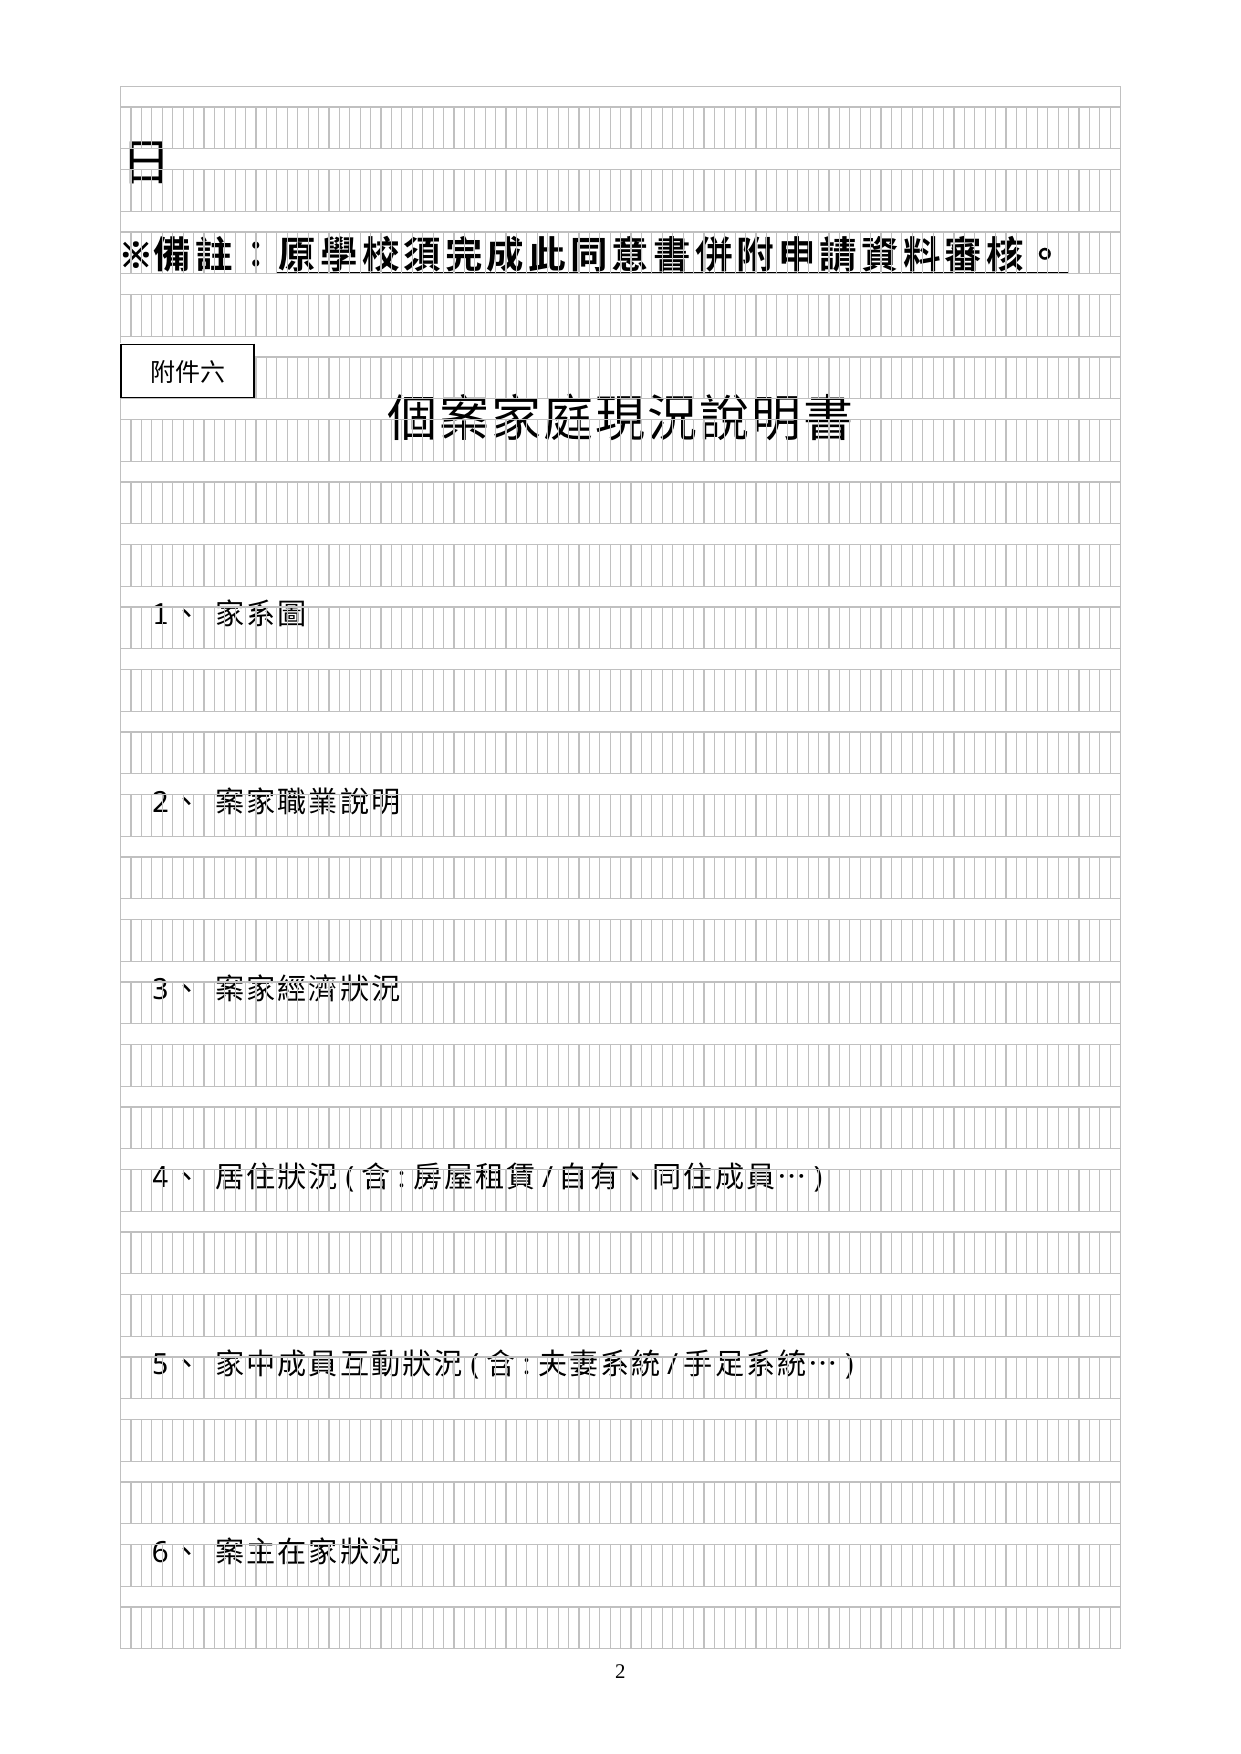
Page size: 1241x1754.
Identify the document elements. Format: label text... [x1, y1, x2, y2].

list 家系圖 [559, 608, 568, 648]
list 案家職業說明 [392, 858, 401, 898]
text 個案家庭現況說明書 [580, 358, 589, 398]
list 案家職業說明 [173, 733, 183, 773]
text 個案家庭現況說明書 [830, 439, 839, 461]
text 中華民國 年 月 日 [850, 170, 860, 211]
list 家系圖 [277, 545, 287, 586]
list 案家職業說明 [340, 858, 349, 898]
list 案家職業說明 [798, 795, 808, 836]
text 個案家庭現況說明書 [955, 420, 964, 461]
list 案家職業說明 [955, 795, 964, 836]
list 案主在家狀況 [330, 1483, 339, 1523]
list 家系圖 [1080, 545, 1089, 586]
list 案家職業說明 [246, 858, 255, 898]
text 個案家庭現況說明書 [507, 428, 516, 461]
list 案主在家狀況 [330, 1545, 339, 1586]
list 案家職業說明 [215, 858, 224, 898]
list 案家職業說明 [1038, 858, 1047, 898]
text 個案家庭現況說明書 [548, 358, 558, 398]
list 案家職業說明 [152, 795, 162, 836]
list 案家職業說明 [871, 858, 880, 898]
list 家系圖 [705, 545, 714, 586]
text 個案家庭現況說明書 [267, 358, 276, 398]
list 家系圖 [225, 670, 235, 711]
text 個案家庭現況說明書 [122, 345, 253, 397]
list 家系圖 [809, 670, 818, 711]
text 個案家庭現況說明書 [1059, 358, 1068, 398]
list 案主在家狀況 [225, 1557, 235, 1586]
list 家系圖 [475, 608, 485, 648]
list 家系圖 [788, 545, 797, 586]
list 案家職業說明 [205, 858, 214, 898]
list 案主在家狀況 [757, 1483, 766, 1523]
list 案家職業說明 [382, 858, 391, 898]
text 個案家庭現況說明書 [580, 439, 589, 461]
text 個案家庭現況說明書 [777, 358, 787, 396]
text 個案家庭現況說明書 [538, 420, 547, 461]
list 案主在家狀況 [465, 1483, 474, 1523]
text 個案家庭現況說明書 [298, 420, 308, 461]
text 中華民國 年 月 日 [184, 108, 193, 148]
list 案家經濟狀況 [267, 1045, 276, 1086]
list 案家經濟狀況 [257, 920, 266, 961]
list 案主在家狀況 [465, 1545, 474, 1586]
list 家系圖 [1111, 608, 1120, 648]
list 案家經濟狀況 [236, 983, 245, 1023]
list 案家職業說明 [1069, 733, 1078, 773]
list 案家職業說明 [1017, 858, 1026, 898]
list 家系圖 [892, 545, 901, 586]
list 案家經濟狀況 [944, 983, 953, 1023]
list 案家職業說明 [277, 795, 287, 836]
list 家系圖 [673, 545, 683, 586]
text 中華民國 年 月 日 [288, 170, 297, 211]
list 案主在家狀況 [1007, 1545, 1016, 1586]
text 中華民國 年 月 日 [371, 170, 380, 211]
list 案家職業說明 [1038, 795, 1047, 836]
list 案家職業說明 [371, 795, 380, 836]
list 案家經濟狀況 [1038, 920, 1047, 961]
list 案家經濟狀況 [767, 920, 776, 961]
text 個案家庭現況說明書 [1007, 420, 1016, 461]
list 家系圖 [382, 670, 391, 711]
list 案主在家狀況 [444, 1545, 453, 1586]
list 案家職業說明 [736, 733, 745, 773]
list 案家職業說明 [486, 733, 495, 773]
text 個案家庭現況說明書 [423, 437, 433, 461]
list 案家經濟狀況 [194, 983, 203, 1023]
text 個案家庭現況說明書 [402, 358, 412, 398]
list 案主在家狀況 [517, 1545, 526, 1586]
list 家系圖 [1048, 608, 1058, 648]
list 案家經濟狀況 [809, 920, 818, 961]
text 個案家庭現況說明書 [705, 437, 714, 461]
text 個案家庭現況說明書 [413, 358, 422, 397]
text 中華民國 年 月 日 [277, 170, 287, 211]
list 案家經濟狀況 [590, 983, 599, 1023]
text 中華民國 年 月 日 [767, 170, 776, 211]
text 個案家庭現況說明書 [715, 358, 724, 398]
list 家系圖 [173, 608, 183, 648]
text 個案家庭現況說明書 [433, 399, 549, 419]
list 案家經濟狀況 [694, 920, 703, 961]
list 案主在家狀況 [150, 1587, 1120, 1591]
list 案家職業說明 [861, 733, 870, 773]
text 個案家庭現況說明書 [809, 358, 818, 398]
list 案家經濟狀況 [392, 983, 401, 1023]
list 案家職業說明 [944, 858, 953, 898]
text 中華民國 年 月 日 [121, 170, 130, 211]
list 案家職業說明 [267, 858, 276, 898]
text 中華民國 年 月 日 [652, 108, 662, 148]
list 案家職業說明 [548, 795, 558, 836]
list 家系圖 [330, 545, 339, 586]
list 家系圖 [892, 608, 901, 648]
list 案主在家狀況 [1038, 1483, 1047, 1523]
list 案主在家狀況 [559, 1545, 568, 1586]
text 個案家庭現況說明書 [236, 420, 245, 461]
list 案家職業說明 [507, 858, 516, 898]
list 案家職業說明 [1100, 795, 1110, 836]
list 案家職業說明 [715, 733, 724, 773]
list 家系圖 [559, 670, 568, 711]
list 家系圖 [975, 545, 985, 586]
list 案家經濟狀況 [632, 920, 641, 961]
list 案家職業說明 [527, 858, 537, 898]
list 案主在家狀況 [788, 1545, 797, 1586]
list 家系圖 [350, 545, 360, 586]
list 家系圖 [184, 670, 193, 711]
list 案家職業說明 [330, 795, 339, 836]
list 案家經濟狀況 [934, 1045, 943, 1086]
list 案主在家狀況 [225, 1483, 235, 1523]
text 中華民國 年 月 日 [1027, 170, 1037, 211]
list 案主在家狀況 [934, 1483, 943, 1523]
list 家系圖 [173, 545, 183, 586]
text 中華民國 年 月 日 [840, 108, 849, 148]
text 個案家庭現況說明書 [600, 358, 610, 397]
list 案主在家狀況 [715, 1483, 724, 1523]
text 中華民國 年 月 日 [132, 180, 141, 211]
list 案家經濟狀況 [673, 920, 683, 961]
text 中華民國 年 月 日 [1017, 108, 1026, 148]
list 案主在家狀況 [600, 1545, 610, 1586]
text 個案家庭現況說明書 [1100, 420, 1110, 461]
list 案家經濟狀況 [600, 920, 610, 961]
list 案主在家狀況 [621, 1483, 630, 1523]
list 居住狀況(含:房屋租賃/自有、同住成員…) [150, 1212, 1120, 1231]
text 中華民國 年 月 日 [1007, 170, 1016, 211]
text 中華民國 年 月 日 [965, 108, 974, 148]
list 家系圖 [600, 545, 610, 586]
text 中華民國 年 月 日 [298, 170, 308, 211]
list 案家經濟狀況 [1080, 920, 1089, 961]
list 案家職業說明 [830, 733, 839, 773]
list 家系圖 [684, 608, 693, 648]
list 家系圖 [194, 608, 203, 648]
text 中華民國 年 月 日 [382, 170, 391, 211]
list 案家職業說明 [600, 858, 610, 898]
text 個案家庭現況說明書 [632, 358, 641, 396]
list 案家經濟狀況 [621, 1045, 630, 1086]
list 家系圖 [1059, 670, 1068, 711]
list 家系圖 [413, 608, 422, 648]
list 案主在家狀況 [1007, 1483, 1016, 1523]
list 案家職業說明 [538, 733, 547, 773]
list 案家經濟狀況 [298, 983, 308, 1023]
list 案家職業說明 [444, 733, 453, 773]
list 案家職業說明 [715, 795, 724, 836]
text 個案家庭現況說明書 [902, 358, 912, 398]
list 案家經濟狀況 [746, 1045, 755, 1086]
list 案家經濟狀況 [150, 962, 1120, 981]
text 中華民國 年 月 日 [892, 170, 901, 211]
list 案家職業說明 [965, 858, 974, 898]
text 個案家庭現況說明書 [798, 358, 808, 398]
list 居住狀況(含:房屋租賃/自有、同住成員…) [150, 1274, 1120, 1279]
list 案主在家狀況 [194, 1483, 203, 1523]
list 案主在家狀況 [611, 1483, 620, 1523]
list 家系圖 [225, 545, 235, 586]
list 家系圖 [580, 545, 589, 586]
list 案家經濟狀況 [184, 1045, 193, 1086]
list 家系圖 [507, 670, 516, 711]
list 案主在家狀況 [496, 1483, 505, 1523]
list 家系圖 [309, 545, 318, 586]
list 案家經濟狀況 [746, 920, 755, 961]
list 案家職業說明 [150, 899, 1120, 904]
list 案家經濟狀況 [267, 920, 276, 961]
text 中華民國 年 月 日 [361, 108, 370, 148]
text 個案家庭現況說明書 [402, 420, 412, 461]
list 案主在家狀況 [246, 1483, 255, 1523]
text 中華民國 年 月 日 [600, 170, 610, 211]
text 中華民國 年 月 日 [548, 108, 558, 148]
text 個案家庭現況說明書 [797, 399, 826, 419]
text 個案家庭現況說明書 [444, 435, 453, 461]
list 家系圖 [923, 545, 933, 586]
list 案家經濟狀況 [465, 983, 474, 1023]
list 家系圖 [850, 608, 860, 648]
text 個案家庭現況說明書 [663, 358, 672, 398]
list 案主在家狀況 [705, 1545, 714, 1586]
text 個案家庭現況說明書 [850, 358, 860, 398]
list 案家經濟狀況 [663, 983, 672, 1023]
text 中華民國 年 月 日 [517, 108, 526, 148]
list 案家職業說明 [496, 795, 505, 836]
list 案主在家狀況 [1111, 1545, 1120, 1586]
list 案家職業說明 [840, 795, 849, 836]
text 個案家庭現況說明書 [944, 420, 953, 461]
list 家系圖 [934, 545, 943, 586]
list 案主在家狀況 [361, 1545, 370, 1586]
list 家系圖 [1080, 608, 1089, 648]
list 案家經濟狀況 [965, 983, 974, 1023]
text 個案家庭現況說明書 [517, 358, 526, 398]
list 案家職業說明 [205, 795, 214, 836]
text 個案家庭現況說明書 [611, 436, 620, 461]
text 中華民國 年 月 日 [621, 170, 630, 211]
list 案家經濟狀況 [507, 983, 516, 1023]
list 案主在家狀況 [809, 1545, 818, 1586]
text 個案家庭現況說明書 [642, 420, 651, 461]
list 家系圖 [705, 608, 714, 648]
text 個案家庭現況說明書 [465, 358, 474, 398]
list 案家經濟狀況 [975, 983, 985, 1023]
list 家系圖 [569, 608, 578, 648]
list 案主在家狀況 [246, 1545, 255, 1586]
list 案家經濟狀況 [694, 983, 703, 1023]
list 案家經濟狀況 [455, 1045, 464, 1086]
list 案主在家狀況 [392, 1545, 401, 1586]
text 個案家庭現況說明書 [392, 420, 401, 461]
list 案家經濟狀況 [986, 983, 995, 1023]
text 個案家庭現況說明書 [319, 358, 328, 398]
list 案主在家狀況 [611, 1545, 620, 1586]
list 案家職業說明 [257, 804, 266, 836]
list 家系圖 [340, 608, 349, 648]
list 家系圖 [642, 670, 651, 711]
list 案家職業說明 [569, 733, 578, 773]
list 家系圖 [548, 608, 558, 648]
list 案家職業說明 [465, 858, 474, 898]
list 案家經濟狀況 [444, 1045, 453, 1086]
text 個案家庭現況說明書 [673, 420, 683, 461]
list 案家經濟狀況 [705, 920, 714, 961]
text 中華民國 年 月 日 [132, 108, 141, 141]
list 案主在家狀況 [684, 1545, 693, 1586]
text 中華民國 年 月 日 [777, 170, 787, 211]
list 家系圖 [944, 670, 953, 711]
list 案主在家狀況 [413, 1483, 422, 1523]
list 家系圖 [402, 608, 412, 648]
list 案家經濟狀況 [955, 920, 964, 961]
text 個案家庭現況說明書 [330, 420, 339, 461]
list 案家經濟狀況 [1027, 983, 1037, 1023]
list 家系圖 [830, 608, 839, 648]
list 案主在家狀況 [194, 1545, 203, 1586]
list 案家經濟狀況 [382, 1045, 391, 1086]
text 中華民國 年 月 日 [184, 170, 193, 211]
list 案家職業說明 [705, 858, 714, 898]
list 案主在家狀況 [152, 1483, 162, 1523]
text 中華民國 年 月 日 [746, 170, 755, 211]
text 中華民國 年 月 日 [923, 170, 933, 211]
list 家系圖 [840, 608, 849, 648]
list 案家職業說明 [809, 733, 818, 773]
text 中華民國 年 月 日 [236, 170, 245, 211]
list 家系圖 [152, 608, 162, 648]
list 案家經濟狀況 [892, 920, 901, 961]
list 案家職業說明 [996, 733, 1005, 773]
list 案主在家狀況 [184, 1483, 193, 1523]
list 案家經濟狀況 [559, 920, 568, 961]
text 中華民國 年 月 日 [288, 108, 297, 148]
list 家系圖 [652, 545, 662, 586]
list 案家經濟狀況 [902, 1045, 912, 1086]
list 家系圖 [1090, 545, 1099, 586]
text 中華民國 年 月 日 [1069, 108, 1078, 148]
list 案家經濟狀況 [736, 983, 745, 1023]
list 案家經濟狀況 [152, 1045, 162, 1086]
list 案主在家狀況 [507, 1483, 516, 1523]
list 案家職業說明 [152, 858, 162, 898]
list 案家經濟狀況 [1017, 920, 1026, 961]
text 個案家庭現況說明書 [611, 358, 620, 398]
text 中華民國 年 月 日 [486, 170, 495, 211]
list 案家經濟狀況 [150, 1024, 1120, 1044]
list 家系圖 [225, 616, 235, 648]
list 案主在家狀況 [830, 1545, 839, 1586]
text 中華民國 年 月 日 [205, 108, 214, 148]
list 案家職業說明 [861, 795, 870, 836]
list 案主在家狀況 [361, 1483, 370, 1523]
list 案家職業說明 [538, 858, 547, 898]
text 中華民國 年 月 日 [340, 108, 349, 148]
list 案家經濟狀況 [965, 1045, 974, 1086]
text 個案家庭現況說明書 [934, 420, 943, 461]
list 案家職業說明 [850, 795, 860, 836]
list 案家職業說明 [819, 795, 828, 836]
text 個案家庭現況說明書 [913, 358, 922, 398]
list 案家職業說明 [434, 795, 443, 836]
list 家系圖 [1048, 545, 1058, 586]
list 案家經濟狀況 [944, 920, 953, 961]
text 中華民國 年 月 日 [465, 108, 474, 148]
list 案家經濟狀況 [496, 983, 505, 1023]
list 家系圖 [621, 608, 630, 648]
text 個案家庭現況說明書 [850, 420, 860, 461]
list 家系圖 [1027, 545, 1037, 586]
list 案家職業說明 [319, 807, 328, 836]
list 案家經濟狀況 [205, 1045, 214, 1086]
list 案家經濟狀況 [184, 983, 193, 1023]
list 案家經濟狀況 [746, 983, 755, 1023]
list 案家經濟狀況 [496, 1045, 505, 1086]
list 案家職業說明 [371, 858, 380, 898]
list 案家職業說明 [861, 858, 870, 898]
list 案主在家狀況 [569, 1545, 578, 1586]
list 案家職業說明 [1100, 733, 1110, 773]
list 案主在家狀況 [298, 1483, 308, 1523]
list 案家經濟狀況 [340, 1045, 349, 1086]
list 案家經濟狀況 [882, 1045, 891, 1086]
list 家系圖 [150, 529, 1120, 544]
list 案家經濟狀況 [1048, 920, 1058, 961]
text 個案家庭現況說明書 [725, 422, 735, 461]
list 案主在家狀況 [965, 1545, 974, 1586]
list 案主在家狀況 [923, 1483, 933, 1523]
list 案家職業說明 [257, 858, 266, 898]
text 個案家庭現況說明書 [861, 420, 870, 461]
list 家系圖 [548, 545, 558, 586]
list 案家經濟狀況 [298, 920, 308, 961]
list 案家職業說明 [298, 795, 308, 836]
list 家系圖 [298, 545, 308, 586]
text 中華民國 年 月 日 [246, 108, 255, 148]
text 中華民國 年 月 日 [267, 170, 276, 211]
list 家系圖 [330, 670, 339, 711]
list 案家經濟狀況 [632, 983, 641, 1023]
list 案家經濟狀況 [861, 920, 870, 961]
text 中華民國 年 月 日 [642, 170, 651, 211]
list 案家職業說明 [434, 858, 443, 898]
list 案主在家狀況 [277, 1483, 287, 1523]
list 案主在家狀況 [725, 1545, 735, 1586]
list 家系圖 [819, 670, 828, 711]
list 案家經濟狀況 [819, 1045, 828, 1086]
text 中華民國 年 月 日 [173, 108, 183, 148]
list 案家職業說明 [361, 795, 370, 836]
list 案主在家狀況 [892, 1483, 901, 1523]
text 中華民國 年 月 日 [350, 108, 360, 148]
list 家系圖 [215, 545, 224, 586]
text 中華民國 年 月 日 [507, 170, 516, 211]
list 案家職業說明 [809, 858, 818, 898]
text 中華民國 年 月 日 [975, 170, 985, 211]
text 中華民國 年 月 日 [330, 108, 339, 148]
list 案家職業說明 [569, 858, 578, 898]
text 個案家庭現況說明書 [257, 420, 266, 461]
list 案家職業說明 [840, 858, 849, 898]
list 案家職業說明 [580, 733, 589, 773]
list 案家職業說明 [150, 837, 1120, 856]
list 案家經濟狀況 [257, 1045, 266, 1086]
text 個案家庭現況說明書 [632, 439, 641, 461]
list 家系圖 [1038, 608, 1047, 648]
list 案家經濟狀況 [913, 983, 922, 1023]
text 中華民國 年 月 日 [1048, 108, 1058, 148]
list 案主在家狀況 [580, 1545, 589, 1586]
text 中華民國 年 月 日 [486, 108, 495, 148]
text 個案家庭現況說明書 [569, 438, 578, 461]
list 家系圖 [955, 545, 964, 586]
text 中華民國 年 月 日 [340, 170, 349, 211]
list 案家經濟狀況 [757, 1045, 766, 1086]
list 案家職業說明 [215, 733, 224, 773]
list 案主在家狀況 [882, 1483, 891, 1523]
list 案主在家狀況 [1059, 1545, 1068, 1586]
list 家系圖 [652, 608, 662, 648]
list 案家職業說明 [330, 858, 339, 898]
list 案家經濟狀況 [455, 983, 464, 1023]
list 案家經濟狀況 [673, 983, 683, 1023]
text 個案家庭現況說明書 [923, 420, 933, 461]
text 個案家庭現況說明書 [685, 399, 755, 419]
text 個案家庭現況說明書 [996, 420, 1005, 461]
text 個案家庭現況說明書 [257, 358, 266, 398]
text 中華民國 年 月 日 [1027, 108, 1037, 148]
list 家系圖 [663, 670, 672, 711]
list 家系圖 [382, 545, 391, 586]
text 個案家庭現況說明書 [830, 358, 839, 397]
list 案家職業說明 [194, 795, 203, 836]
list 案家職業說明 [902, 733, 912, 773]
list 案家經濟狀況 [215, 983, 224, 1023]
text 中華民國 年 月 日 [152, 180, 162, 211]
text 個案家庭現況說明書 [309, 358, 318, 398]
text 中華民國 年 月 日 [652, 170, 662, 211]
list 案家經濟狀況 [236, 920, 245, 961]
list 案家職業說明 [902, 858, 912, 898]
list 家系圖 [1007, 608, 1016, 648]
list 家系圖 [236, 608, 245, 648]
text 個案家庭現況說明書 [902, 420, 912, 461]
text 個案家庭現況說明書 [892, 420, 901, 461]
list 家系圖 [975, 670, 985, 711]
list 家中成員互動狀況(含:夫妻系統/手足系統…) [150, 1279, 1120, 1294]
list 家系圖 [548, 670, 558, 711]
list 案主在家狀況 [1017, 1483, 1026, 1523]
text 中華民國 年 月 日 [361, 170, 370, 211]
list 案家經濟狀況 [590, 920, 599, 961]
text 個案家庭現況說明書 [1027, 420, 1037, 461]
list 家系圖 [819, 545, 828, 586]
list 家系圖 [205, 670, 214, 711]
list 家系圖 [371, 670, 380, 711]
list 案主在家狀況 [382, 1483, 391, 1523]
list 案家職業說明 [309, 795, 318, 836]
list 案家職業說明 [1017, 733, 1026, 773]
list 案主在家狀況 [319, 1483, 328, 1523]
list 案家經濟狀況 [527, 920, 537, 961]
text 個案家庭現況說明書 [361, 420, 370, 461]
list 家系圖 [871, 670, 880, 711]
list 案家經濟狀況 [1090, 1045, 1099, 1086]
text 個案家庭現況說明書 [142, 420, 151, 461]
text 中華民國 年 月 日 [392, 170, 401, 211]
list 案家經濟狀況 [1111, 1045, 1120, 1086]
list 案主在家狀況 [163, 1545, 172, 1586]
text 個案家庭現況說明書 [548, 420, 558, 461]
list 案家經濟狀況 [475, 1045, 485, 1086]
list 案家職業說明 [684, 795, 693, 836]
list 案家經濟狀況 [298, 1045, 308, 1086]
text 中華民國 年 月 日 [277, 108, 287, 148]
list 案家經濟狀況 [913, 920, 922, 961]
list 案家經濟狀況 [1069, 983, 1078, 1023]
list 案家經濟狀況 [882, 920, 891, 961]
list 家系圖 [340, 545, 349, 586]
list 案家經濟狀況 [611, 983, 620, 1023]
list 案家職業說明 [923, 733, 933, 773]
list 案家職業說明 [892, 795, 901, 836]
list 案家經濟狀況 [1100, 920, 1110, 961]
list 案家經濟狀況 [1069, 920, 1078, 961]
list 案家職業說明 [725, 858, 735, 898]
list 案家職業說明 [611, 858, 620, 898]
list 案家經濟狀況 [382, 920, 391, 961]
list 家系圖 [465, 545, 474, 586]
list 居住狀況(含:房屋租賃/自有、同住成員…) [150, 1091, 1120, 1106]
list 案家職業說明 [611, 795, 620, 836]
list 案家職業說明 [746, 795, 755, 836]
list 案家職業說明 [580, 858, 589, 898]
list 案家經濟狀況 [611, 920, 620, 961]
list 案主在家狀況 [538, 1483, 547, 1523]
list 案家經濟狀況 [194, 1045, 203, 1086]
list 案家職業說明 [350, 733, 360, 773]
list 案家職業說明 [1069, 858, 1078, 898]
list 家系圖 [527, 545, 537, 586]
text 個案家庭現況說明書 [746, 420, 755, 461]
list 家系圖 [777, 608, 787, 648]
list 案家經濟狀況 [1111, 983, 1120, 1023]
list 案主在家狀況 [850, 1545, 860, 1586]
list 案家職業說明 [798, 733, 808, 773]
text 中華民國 年 月 日 [194, 108, 203, 148]
text 中華民國 年 月 日 [955, 108, 964, 148]
text 個案家庭現況說明書 [975, 420, 985, 461]
text 中華民國 年 月 日 [330, 170, 339, 211]
list 案家經濟狀況 [642, 920, 651, 961]
list 家系圖 [1111, 670, 1120, 711]
list 家系圖 [923, 608, 933, 648]
list 案主在家狀況 [475, 1483, 485, 1523]
list 案家職業說明 [150, 716, 1120, 731]
list 案家經濟狀況 [173, 1045, 183, 1086]
list 案家經濟狀況 [715, 1045, 724, 1086]
text 個案家庭現況說明書 [423, 358, 433, 397]
list 案主在家狀況 [1069, 1483, 1078, 1523]
list 家系圖 [934, 608, 943, 648]
list 案家職業說明 [402, 733, 412, 773]
list 家系圖 [1080, 670, 1089, 711]
list 案主在家狀況 [402, 1545, 412, 1586]
text 中華民國 年 月 日 [632, 170, 641, 211]
list 家系圖 [840, 670, 849, 711]
text 中華民國 年 月 日 [121, 87, 1120, 106]
list 家系圖 [527, 670, 537, 711]
text 個案家庭現況說明書 [413, 437, 422, 461]
list 家系圖 [246, 545, 255, 586]
list 案家職業說明 [423, 795, 433, 836]
list 案家職業說明 [746, 858, 755, 898]
text 中華民國 年 月 日 [225, 170, 235, 211]
list 案家職業說明 [163, 733, 172, 773]
list 案家職業說明 [257, 733, 266, 773]
list 案家經濟狀況 [590, 1045, 599, 1086]
list 案家職業說明 [361, 733, 370, 773]
text 個案家庭現況說明書 [1017, 358, 1026, 398]
list 案家職業說明 [319, 858, 328, 898]
list 案家職業說明 [590, 795, 599, 836]
text 中華民國 年 月 日 [871, 108, 880, 148]
text 中華民國 年 月 日 [715, 108, 724, 148]
list 案家職業說明 [767, 795, 776, 836]
list 案家經濟狀況 [527, 983, 537, 1023]
list 案主在家狀況 [923, 1545, 933, 1586]
text 中華民國 年 月 日 [871, 170, 880, 211]
list 案家職業說明 [330, 733, 339, 773]
list 案家職業說明 [1027, 795, 1037, 836]
list 案家職業說明 [725, 795, 735, 836]
list 案主在家狀況 [455, 1545, 464, 1586]
list 家系圖 [330, 608, 339, 648]
list 案主在家狀況 [777, 1545, 787, 1586]
list 家系圖 [913, 545, 922, 586]
list 案家職業說明 [777, 858, 787, 898]
text 中華民國 年 月 日 [882, 170, 891, 211]
text 中華民國 年 月 日 [1080, 170, 1089, 211]
list 家系圖 [1059, 608, 1068, 648]
text 中華民國 年 月 日 [788, 108, 797, 148]
list 家系圖 [444, 670, 453, 711]
text 中華民國 年 月 日 [902, 108, 912, 148]
list 案家經濟狀況 [1027, 1045, 1037, 1086]
list 家系圖 [1038, 545, 1047, 586]
list 案主在家狀況 [767, 1483, 776, 1523]
list 家系圖 [902, 545, 912, 586]
text 個案家庭現況說明書 [965, 358, 974, 398]
list 案家職業說明 [340, 795, 349, 836]
list 家系圖 [684, 545, 693, 586]
list 家系圖 [319, 670, 328, 711]
text 中華民國 年 月 日 [663, 170, 672, 211]
list 案家經濟狀況 [1080, 1045, 1089, 1086]
list 案主在家狀況 [955, 1483, 964, 1523]
list 家系圖 [1059, 545, 1068, 586]
list 案主在家狀況 [309, 1483, 318, 1523]
list 家系圖 [517, 670, 526, 711]
text 個案家庭現況說明書 [121, 420, 130, 461]
list 案家職業說明 [944, 733, 953, 773]
list 案家經濟狀況 [150, 1087, 1120, 1091]
text 中華民國 年 月 日 [142, 108, 151, 141]
list 案家職業說明 [621, 795, 630, 836]
list 案家職業說明 [590, 858, 599, 898]
list 案家經濟狀況 [517, 983, 526, 1023]
list 居住狀況(含:房屋租賃/自有、同住成員…) [150, 1149, 1120, 1169]
text 中華民國 年 月 日 [496, 108, 505, 148]
text 個案家庭現況說明書 [642, 358, 651, 398]
text 個案家庭現況說明書 [538, 358, 547, 398]
text 中華民國 年 月 日 [934, 108, 943, 148]
list 案主在家狀況 [1027, 1483, 1037, 1523]
list 案家經濟狀況 [850, 1045, 860, 1086]
text 個案家庭現況說明書 [559, 434, 568, 461]
list 案主在家狀況 [517, 1483, 526, 1523]
list 案家職業說明 [194, 733, 203, 773]
text 中華民國 年 月 日 [142, 180, 151, 211]
list 家系圖 [215, 608, 224, 648]
list 案家經濟狀況 [413, 983, 422, 1023]
list 家系圖 [830, 670, 839, 711]
list 案家職業說明 [1017, 795, 1026, 836]
list 案家經濟狀況 [788, 920, 797, 961]
text 中華民國 年 月 日 [298, 108, 308, 148]
text 中華民國 年 月 日 [580, 170, 589, 211]
text 個案家庭現況說明書 [684, 439, 693, 461]
list 案家經濟狀況 [215, 1045, 224, 1086]
list 案家職業說明 [340, 733, 349, 773]
text 中華民國 年 月 日 [121, 108, 130, 148]
list 案家經濟狀況 [319, 1045, 328, 1086]
text 個案家庭現況說明書 [507, 358, 516, 398]
list 案家經濟狀況 [642, 983, 651, 1023]
list 家系圖 [150, 649, 1120, 669]
text 中華民國 年 月 日 [1090, 108, 1099, 148]
text 個案家庭現況說明書 [986, 420, 995, 461]
text 個案家庭現況說明書 [132, 420, 141, 461]
list 案家經濟狀況 [777, 983, 787, 1023]
list 案家職業說明 [840, 733, 849, 773]
list 案主在家狀況 [527, 1545, 537, 1586]
list 家系圖 [173, 670, 183, 711]
list 案主在家狀況 [684, 1483, 693, 1523]
list 案家職業說明 [465, 733, 474, 773]
text 個案家庭現況說明書 [496, 434, 505, 461]
list 案家職業說明 [225, 733, 235, 773]
list 案主在家狀況 [423, 1545, 433, 1586]
list 案主在家狀況 [798, 1545, 808, 1586]
list 案家職業說明 [1100, 858, 1110, 898]
text ※備註：原學校須完成此同意書併附申請資料審核。 [121, 212, 1120, 231]
text 個案家庭現況說明書 [1048, 358, 1058, 398]
text 個案家庭現況說明書 [641, 399, 671, 419]
list 家系圖 [871, 608, 880, 648]
text 中華民國 年 月 日 [559, 108, 568, 148]
list 案家經濟狀況 [986, 920, 995, 961]
list 案主在家狀況 [288, 1483, 297, 1523]
list 家系圖 [996, 608, 1005, 648]
list 家系圖 [246, 608, 255, 648]
list 家系圖 [1017, 545, 1026, 586]
text 個案家庭現況說明書 [277, 420, 287, 461]
list 案家經濟狀況 [538, 920, 547, 961]
list 家系圖 [402, 670, 412, 711]
list 案家職業說明 [277, 858, 287, 898]
list 家系圖 [496, 545, 505, 586]
list 案主在家狀況 [184, 1545, 193, 1586]
text 中華民國 年 月 日 [434, 170, 443, 211]
text 中華民國 年 月 日 [559, 170, 568, 211]
list 案家經濟狀況 [371, 1045, 380, 1086]
text 中華民國 年 月 日 [632, 108, 641, 148]
list 案家職業說明 [350, 858, 360, 898]
list 案家職業說明 [298, 858, 308, 898]
list 家系圖 [150, 587, 1120, 606]
list 案主在家狀況 [382, 1551, 391, 1586]
text 個案家庭現況說明書 [767, 358, 776, 398]
list 家系圖 [267, 670, 276, 711]
list 案家職業說明 [975, 795, 985, 836]
text 中華民國 年 月 日 [736, 108, 745, 148]
list 家系圖 [944, 608, 953, 648]
list 案家職業說明 [309, 733, 318, 773]
list 案家經濟狀況 [330, 1045, 339, 1086]
list 案主在家狀況 [725, 1483, 735, 1523]
list 案主在家狀況 [819, 1483, 828, 1523]
list 家系圖 [600, 608, 610, 648]
list 案家職業說明 [475, 795, 485, 836]
text 中華民國 年 月 日 [600, 108, 610, 148]
list 案家經濟狀況 [340, 920, 349, 961]
list 案家職業說明 [642, 733, 651, 773]
list 家系圖 [267, 545, 276, 586]
text 個案家庭現況說明書 [496, 358, 505, 398]
list 家系圖 [580, 608, 589, 648]
text 中華民國 年 月 日 [611, 108, 620, 148]
text 個案家庭現況說明書 [861, 358, 870, 398]
text 中華民國 年 月 日 [715, 170, 724, 211]
list 案家經濟狀況 [559, 983, 568, 1023]
list 家系圖 [746, 608, 755, 648]
list 案家職業說明 [1038, 733, 1047, 773]
list 家系圖 [163, 545, 172, 586]
list 案主在家狀況 [486, 1483, 495, 1523]
list 案家經濟狀況 [767, 1045, 776, 1086]
text 中華民國 年 月 日 [538, 108, 547, 148]
text 中華民國 年 月 日 [830, 108, 839, 148]
list 家系圖 [434, 670, 443, 711]
list 家系圖 [590, 670, 599, 711]
list 案家經濟狀況 [600, 1045, 610, 1086]
text 中華民國 年 月 日 [455, 108, 464, 148]
list 案家經濟狀況 [850, 920, 860, 961]
list 案家經濟狀況 [423, 983, 433, 1023]
list 案家職業說明 [392, 795, 401, 836]
text 個案家庭現況說明書 [684, 358, 693, 398]
list 案主在家狀況 [1059, 1483, 1068, 1523]
list 案家職業說明 [163, 795, 172, 836]
text 中華民國 年 月 日 [913, 108, 922, 148]
list 案家經濟狀況 [548, 920, 558, 961]
list 家系圖 [715, 608, 724, 648]
list 案主在家狀況 [840, 1483, 849, 1523]
list 案家職業說明 [496, 858, 505, 898]
list 家系圖 [955, 608, 964, 648]
list 案家職業說明 [455, 795, 464, 836]
list 案家經濟狀況 [257, 991, 266, 1023]
list 案主在家狀況 [871, 1545, 880, 1586]
list 案家經濟狀況 [882, 983, 891, 1023]
list 家系圖 [611, 608, 620, 648]
text 個案家庭現況說明書 [194, 420, 203, 461]
list 案主在家狀況 [986, 1545, 995, 1586]
list 案家經濟狀況 [1017, 1045, 1026, 1086]
text 個案家庭現況說明書 [600, 429, 610, 461]
list 案主在家狀況 [777, 1483, 787, 1523]
text 中華民國 年 月 日 [423, 108, 433, 148]
list 案家經濟狀況 [1027, 920, 1037, 961]
list 家系圖 [215, 670, 224, 711]
list 案家經濟狀況 [1007, 920, 1016, 961]
list 案家職業說明 [798, 858, 808, 898]
text 中華民國 年 月 日 [215, 108, 224, 148]
list 案家經濟狀況 [871, 920, 880, 961]
list 家系圖 [767, 670, 776, 711]
list 家系圖 [423, 545, 433, 586]
list 案家經濟狀況 [392, 1045, 401, 1086]
text 中華民國 年 月 日 [392, 108, 401, 148]
list 案家經濟狀況 [371, 983, 380, 1023]
list 案主在家狀況 [632, 1483, 641, 1523]
list 案家職業說明 [871, 733, 880, 773]
list 案主在家狀況 [621, 1545, 630, 1586]
list 家系圖 [642, 608, 651, 648]
list 案家經濟狀況 [277, 983, 287, 1023]
list 案家職業說明 [642, 858, 651, 898]
list 案家經濟狀況 [652, 1045, 662, 1086]
list 案主在家狀況 [590, 1545, 599, 1586]
list 家系圖 [902, 608, 912, 648]
list 家系圖 [205, 608, 214, 648]
list 家系圖 [1048, 670, 1058, 711]
list 案家經濟狀況 [705, 983, 714, 1023]
list 案家經濟狀況 [423, 1045, 433, 1086]
list 案家職業說明 [236, 858, 245, 898]
list 案主在家狀況 [257, 1563, 266, 1586]
list 案家職業說明 [913, 795, 922, 836]
text 個案家庭現況說明書 [955, 358, 964, 398]
list 案主在家狀況 [173, 1545, 183, 1586]
text 個案家庭現況說明書 [913, 420, 922, 461]
text 個案家庭現況說明書 [340, 358, 349, 398]
list 案家職業說明 [527, 733, 537, 773]
text 中華民國 年 月 日 [1069, 170, 1078, 211]
list 案家經濟狀況 [986, 1045, 995, 1086]
list 案主在家狀況 [527, 1483, 537, 1523]
list 家系圖 [736, 545, 745, 586]
list 案家經濟狀況 [871, 1045, 880, 1086]
text 中華民國 年 月 日 [434, 108, 443, 148]
text 中華民國 年 月 日 [267, 108, 276, 148]
text 中華民國 年 月 日 [475, 108, 485, 148]
list 案家職業說明 [288, 810, 297, 836]
list 家系圖 [486, 608, 495, 648]
text 個案家庭現況說明書 [975, 358, 985, 398]
list 案家職業說明 [965, 733, 974, 773]
list 案家經濟狀況 [184, 920, 193, 961]
list 案家職業說明 [934, 733, 943, 773]
list 家系圖 [423, 670, 433, 711]
list 案家經濟狀況 [736, 1045, 745, 1086]
list 案家職業說明 [684, 858, 693, 898]
list 案家經濟狀況 [225, 920, 235, 961]
list 案家經濟狀況 [913, 1045, 922, 1086]
text 個案家庭現況說明書 [652, 358, 662, 398]
list 案家職業說明 [1048, 795, 1058, 836]
list 案家經濟狀況 [1048, 983, 1058, 1023]
list 案主在家狀況 [673, 1483, 683, 1523]
list 案家經濟狀況 [163, 1045, 172, 1086]
list 案家職業說明 [225, 858, 235, 898]
list 案家經濟狀況 [715, 920, 724, 961]
list 案家經濟狀況 [569, 920, 578, 961]
list 家系圖 [496, 670, 505, 711]
list 案家職業說明 [673, 733, 683, 773]
list 案家職業說明 [705, 795, 714, 836]
list 案主在家狀況 [496, 1545, 505, 1586]
text 中華民國 年 月 日 [205, 170, 214, 211]
list 家系圖 [725, 670, 735, 711]
list 家系圖 [673, 608, 683, 648]
list 家系圖 [725, 608, 735, 648]
list 家系圖 [882, 608, 891, 648]
text 中華民國 年 月 日 [840, 170, 849, 211]
list 案家職業說明 [590, 733, 599, 773]
list 案家經濟狀況 [757, 920, 766, 961]
text 中華民國 年 月 日 [934, 170, 943, 211]
text 中華民國 年 月 日 [725, 108, 735, 148]
text 中華民國 年 月 日 [986, 170, 995, 211]
list 案主在家狀況 [663, 1483, 672, 1523]
text 個案家庭現況說明書 [1080, 358, 1089, 398]
text 個案家庭現況說明書 [288, 420, 297, 461]
list 案家職業說明 [934, 795, 943, 836]
list 案主在家狀況 [996, 1545, 1005, 1586]
text 中華民國 年 月 日 [736, 170, 745, 211]
list 家系圖 [434, 545, 443, 586]
list 家系圖 [736, 608, 745, 648]
list 案家職業說明 [955, 858, 964, 898]
list 家系圖 [517, 608, 526, 648]
list 案家經濟狀況 [955, 983, 964, 1023]
list 家系圖 [819, 608, 828, 648]
list 案家經濟狀況 [861, 1045, 870, 1086]
list 案主在家狀況 [1069, 1545, 1078, 1586]
list 案家職業說明 [1059, 858, 1068, 898]
list 案家職業說明 [736, 795, 745, 836]
list 家系圖 [986, 545, 995, 586]
list 案家職業說明 [413, 858, 422, 898]
list 案家經濟狀況 [725, 920, 735, 961]
text 個案家庭現況說明書 [371, 420, 380, 461]
list 案家經濟狀況 [1048, 1045, 1058, 1086]
text 中華民國 年 月 日 [944, 108, 953, 148]
list 案家經濟狀況 [288, 920, 297, 961]
list 案家職業說明 [507, 795, 516, 836]
list 案家職業說明 [517, 858, 526, 898]
list 案家職業說明 [913, 733, 922, 773]
text 中華民國 年 月 日 [611, 170, 620, 211]
list 家系圖 [298, 608, 308, 648]
text 個案家庭現況說明書 [736, 358, 745, 398]
text 個案家庭現況說明書 [694, 358, 703, 398]
list 案家職業說明 [150, 774, 1120, 794]
text 個案家庭現況說明書 [621, 358, 630, 396]
list 案家職業說明 [611, 733, 620, 773]
list 案家經濟狀況 [475, 983, 485, 1023]
text 個案家庭現況說明書 [892, 358, 901, 398]
list 家系圖 [465, 670, 474, 711]
text 個案家庭現況說明書 [475, 358, 485, 398]
text 個案家庭現況說明書 [1027, 358, 1037, 398]
list 案家經濟狀況 [923, 920, 933, 961]
text 個案家庭現況說明書 [361, 358, 370, 398]
list 案家職業說明 [621, 858, 630, 898]
list 家系圖 [288, 670, 297, 711]
text 中華民國 年 月 日 [475, 170, 485, 211]
text 個案家庭現況說明書 [757, 358, 766, 397]
text 中華民國 年 月 日 [580, 108, 589, 148]
text 中華民國 年 月 日 [1090, 170, 1099, 211]
list 家系圖 [1007, 670, 1016, 711]
list 案家職業說明 [934, 858, 943, 898]
list 案主在家狀況 [996, 1483, 1005, 1523]
text 個案家庭現況說明書 [1069, 420, 1078, 461]
list 家系圖 [913, 670, 922, 711]
list 家系圖 [715, 670, 724, 711]
list 案家職業說明 [986, 795, 995, 836]
list 家系圖 [455, 608, 464, 648]
list 案家經濟狀況 [809, 983, 818, 1023]
list 家系圖 [746, 545, 755, 586]
list 案主在家狀況 [694, 1545, 703, 1586]
text 中華民國 年 月 日 [1080, 108, 1089, 148]
text 個案家庭現況說明書 [1090, 358, 1099, 398]
list 案家職業說明 [663, 733, 672, 773]
list 案家職業說明 [642, 795, 651, 836]
list 案家經濟狀況 [923, 983, 933, 1023]
list 案家職業說明 [694, 858, 703, 898]
list 案家職業說明 [830, 795, 839, 836]
list 家系圖 [392, 608, 401, 648]
list 案家職業說明 [663, 858, 672, 898]
text 中華民國 年 月 日 [757, 170, 766, 211]
list 家系圖 [423, 608, 433, 648]
list 案家經濟狀況 [975, 920, 985, 961]
list 案家職業說明 [892, 858, 901, 898]
list 案家經濟狀況 [402, 920, 412, 961]
list 家系圖 [559, 545, 568, 586]
list 家系圖 [413, 670, 422, 711]
list 家系圖 [184, 545, 193, 586]
text 個案家庭現況說明書 [1111, 358, 1120, 398]
list 家系圖 [507, 545, 516, 586]
text 個案家庭現況說明書 [1111, 420, 1120, 461]
text 中華民國 年 月 日 [538, 170, 547, 211]
text 個案家庭現況說明書 [552, 399, 604, 419]
list 家系圖 [340, 670, 349, 711]
list 家系圖 [475, 670, 485, 711]
list 案家經濟狀況 [819, 983, 828, 1023]
text 個案家庭現況說明書 [350, 358, 360, 398]
list 案家職業說明 [663, 795, 672, 836]
list 案家經濟狀況 [236, 1045, 245, 1086]
text 個案家庭現況說明書 [757, 427, 766, 461]
text 個案家庭現況說明書 [1007, 358, 1016, 398]
list 案家職業說明 [694, 795, 703, 836]
text 個案家庭現況說明書 [486, 358, 495, 398]
list 案家職業說明 [923, 795, 933, 836]
text 中華民國 年 月 日 [134, 149, 159, 159]
list 案家職業說明 [1059, 733, 1068, 773]
list 案家職業說明 [757, 858, 766, 898]
text 中華民國 年 月 日 [1059, 170, 1068, 211]
list 案家職業說明 [423, 858, 433, 898]
list 案家經濟狀況 [434, 983, 443, 1023]
text 個案家庭現況說明書 [465, 428, 474, 461]
list 案主在家狀況 [1017, 1545, 1026, 1586]
list 家系圖 [694, 608, 703, 648]
list 家系圖 [1069, 545, 1078, 586]
list 家系圖 [392, 670, 401, 711]
text 個案家庭現況說明書 [1069, 358, 1078, 398]
list 家系圖 [840, 545, 849, 586]
list 案主在家狀況 [434, 1483, 443, 1523]
text 中華民國 年 月 日 [965, 170, 974, 211]
list 家系圖 [486, 545, 495, 586]
text 個案家庭現況說明書 [382, 420, 391, 461]
list 家系圖 [757, 608, 766, 648]
list 家系圖 [996, 545, 1005, 586]
list 案家職業說明 [1027, 858, 1037, 898]
list 案主在家狀況 [746, 1483, 755, 1523]
list 案家經濟狀況 [934, 920, 943, 961]
list 家系圖 [1090, 608, 1099, 648]
list 案家經濟狀況 [402, 983, 412, 1023]
list 案家職業說明 [382, 733, 391, 773]
list 家系圖 [444, 608, 453, 648]
list 案家經濟狀況 [288, 1045, 297, 1086]
list 家系圖 [434, 608, 443, 648]
list 家系圖 [475, 545, 485, 586]
list 案家職業說明 [205, 733, 214, 773]
text 個案家庭現況說明書 [1059, 420, 1068, 461]
list 案主在家狀況 [632, 1545, 641, 1586]
list 家系圖 [236, 545, 245, 586]
text 個案家庭現況說明書 [882, 358, 891, 398]
text 個案家庭現況說明書 [298, 358, 308, 398]
list 案家經濟狀況 [486, 920, 495, 961]
list 案家經濟狀況 [902, 983, 912, 1023]
list 案家職業說明 [580, 795, 589, 836]
text 中華民國 年 月 日 [1038, 108, 1047, 148]
list 案家經濟狀況 [340, 983, 349, 1023]
list 案家職業說明 [715, 858, 724, 898]
list 家系圖 [163, 670, 172, 711]
list 案家經濟狀況 [465, 1045, 474, 1086]
list 案家經濟狀況 [777, 1045, 787, 1086]
list 案家經濟狀況 [267, 983, 276, 1023]
list 案主在家狀況 [475, 1545, 485, 1586]
list 案家經濟狀況 [684, 983, 693, 1023]
list 家系圖 [507, 608, 516, 648]
text 個案家庭現況說明書 [1100, 358, 1110, 398]
text 個案家庭現況說明書 [475, 434, 485, 461]
list 家系圖 [777, 670, 787, 711]
list 家系圖 [236, 670, 245, 711]
list 家系圖 [590, 545, 599, 586]
list 家系圖 [1100, 608, 1110, 648]
list 家系圖 [580, 670, 589, 711]
text 中華民國 年 月 日 [923, 108, 933, 148]
list 案主在家狀況 [434, 1545, 443, 1586]
text 中華民國 年 月 日 [455, 170, 464, 211]
list 家系圖 [809, 545, 818, 586]
list 家系圖 [1038, 670, 1047, 711]
list 案家經濟狀況 [757, 983, 766, 1023]
list 家系圖 [746, 670, 755, 711]
list 案主在家狀況 [913, 1545, 922, 1586]
list 案家經濟狀況 [580, 1045, 589, 1086]
list 案家經濟狀況 [996, 983, 1005, 1023]
list 家系圖 [350, 670, 360, 711]
list 案主在家狀況 [757, 1545, 766, 1586]
text 中華民國 年 月 日 [163, 149, 1120, 169]
list 家系圖 [361, 608, 370, 648]
text 中華民國 年 月 日 [694, 170, 703, 211]
list 案家經濟狀況 [819, 920, 828, 961]
list 案家職業說明 [996, 858, 1005, 898]
list 案主在家狀況 [840, 1545, 849, 1586]
text 個案家庭現況說明書 [788, 358, 797, 396]
list 案家職業說明 [767, 733, 776, 773]
list 案主在家狀況 [642, 1545, 651, 1586]
text 個案家庭現況說明書 [225, 420, 235, 461]
text 個案家庭現況說明書 [559, 358, 568, 398]
list 案家經濟狀況 [777, 920, 787, 961]
list 案家經濟狀況 [809, 1045, 818, 1086]
list 家系圖 [757, 670, 766, 711]
text 中華民國 年 月 日 [757, 108, 766, 148]
text 中華民國 年 月 日 [673, 170, 683, 211]
text 個案家庭現況說明書 [434, 420, 443, 461]
text 個案家庭現況說明書 [246, 420, 255, 461]
text 中華民國 年 月 日 [257, 108, 266, 148]
text 中華民國 年 月 日 [246, 170, 255, 211]
text 中華民國 年 月 日 [788, 170, 797, 211]
text 個案家庭現況說明書 [590, 420, 599, 461]
list 家系圖 [621, 670, 630, 711]
list 案主在家狀況 [402, 1483, 412, 1523]
list 案家職業說明 [673, 795, 683, 836]
list 家系圖 [705, 670, 714, 711]
text 中華民國 年 月 日 [902, 170, 912, 211]
text 中華民國 年 月 日 [944, 170, 953, 211]
text 個案家庭現況說明書 [267, 420, 276, 461]
list 案主在家狀況 [350, 1483, 360, 1523]
text 中華民國 年 月 日 [319, 170, 328, 211]
list 案主在家狀況 [746, 1545, 755, 1586]
list 案家職業說明 [767, 858, 776, 898]
text 個案家庭現況說明書 [715, 420, 724, 461]
text 中華民國 年 月 日 [423, 170, 433, 211]
list 案主在家狀況 [173, 1483, 183, 1523]
list 家系圖 [736, 670, 745, 711]
list 案家職業說明 [548, 858, 558, 898]
list 家系圖 [1017, 670, 1026, 711]
list 案家經濟狀況 [1100, 983, 1110, 1023]
list 案主在家狀況 [673, 1545, 683, 1586]
text 中華民國 年 月 日 [569, 170, 578, 211]
list 案主在家狀況 [975, 1545, 985, 1586]
text 個案家庭現況說明書 [840, 422, 849, 461]
list 案家職業說明 [277, 733, 287, 773]
list 案家經濟狀況 [767, 983, 776, 1023]
text 個案家庭現況說明書 [652, 427, 662, 461]
list 案家經濟狀況 [517, 1045, 526, 1086]
text 個案家庭現況說明書 [944, 358, 953, 398]
list 家系圖 [298, 670, 308, 711]
list 案主在家狀況 [340, 1483, 349, 1523]
list 案家職業說明 [600, 795, 610, 836]
list 案家經濟狀況 [1069, 1045, 1078, 1086]
list 案主在家狀況 [850, 1483, 860, 1523]
list 案家職業說明 [194, 858, 203, 898]
text 個案家庭現況說明書 [965, 420, 974, 461]
list 家系圖 [538, 608, 547, 648]
list 案家職業說明 [986, 858, 995, 898]
list 家系圖 [277, 670, 287, 711]
list 案家職業說明 [892, 733, 901, 773]
list 案家經濟狀況 [1100, 1045, 1110, 1086]
list 案家職業說明 [455, 858, 464, 898]
list 家系圖 [288, 625, 297, 648]
list 家系圖 [257, 545, 266, 586]
list 案家經濟狀況 [1080, 983, 1089, 1023]
list 案家職業說明 [923, 858, 933, 898]
text 中華民國 年 月 日 [371, 108, 380, 148]
list 家系圖 [1027, 608, 1037, 648]
list 案家職業說明 [298, 733, 308, 773]
text 中華民國 年 月 日 [1111, 108, 1120, 148]
list 家系圖 [1017, 608, 1026, 648]
list 案家經濟狀況 [350, 1045, 360, 1086]
list 案家經濟狀況 [288, 1001, 297, 1023]
list 案家職業說明 [975, 733, 985, 773]
list 案家經濟狀況 [684, 920, 693, 961]
list 家系圖 [1069, 608, 1078, 648]
text 中華民國 年 月 日 [861, 170, 870, 211]
list 家系圖 [694, 545, 703, 586]
list 案家職業說明 [1007, 733, 1016, 773]
list 案家職業說明 [288, 858, 297, 898]
list 案家經濟狀況 [944, 1045, 953, 1086]
list 案家職業說明 [423, 733, 433, 773]
text 個案家庭現況說明書 [517, 422, 526, 461]
list 案家經濟狀況 [788, 983, 797, 1023]
list 案家經濟狀況 [715, 983, 724, 1023]
list 案主在家狀況 [1090, 1545, 1099, 1586]
list 案主在家狀況 [371, 1545, 380, 1586]
list 案家經濟狀況 [652, 920, 662, 961]
list 案家職業說明 [527, 795, 537, 836]
list 案主在家狀況 [548, 1483, 558, 1523]
list 案家職業說明 [559, 858, 568, 898]
list 案家經濟狀況 [496, 920, 505, 961]
list 案家經濟狀況 [923, 1045, 933, 1086]
text 個案家庭現況說明書 [121, 462, 1120, 466]
list 案家經濟狀況 [663, 920, 672, 961]
list 案家職業說明 [507, 733, 516, 773]
list 案主在家狀況 [902, 1545, 912, 1586]
list 案家經濟狀況 [580, 920, 589, 961]
text 中華民國 年 月 日 [507, 108, 516, 148]
list 案主在家狀況 [736, 1483, 745, 1523]
list 案主在家狀況 [257, 1483, 266, 1523]
list 家系圖 [798, 545, 808, 586]
text 中華民國 年 月 日 [527, 170, 537, 211]
list 家系圖 [996, 670, 1005, 711]
text 個案家庭現況說明書 [1038, 358, 1047, 398]
list 案家經濟狀況 [507, 1045, 516, 1086]
list 家系圖 [767, 608, 776, 648]
list 案家職業說明 [788, 795, 797, 836]
list 案家職業說明 [517, 795, 526, 836]
list 案家職業說明 [882, 795, 891, 836]
list 案家職業說明 [1111, 733, 1120, 773]
list 案家職業說明 [1111, 795, 1120, 836]
list 家系圖 [246, 670, 255, 711]
text 個案家庭現況說明書 [819, 439, 828, 461]
list 家系圖 [350, 608, 360, 648]
list 家系圖 [642, 545, 651, 586]
list 家系圖 [257, 670, 266, 711]
list 案家經濟狀況 [892, 983, 901, 1023]
list 家系圖 [152, 670, 162, 711]
list 家系圖 [486, 670, 495, 711]
text 個案家庭現況說明書 [152, 420, 162, 461]
text 個案家庭現況說明書 [569, 358, 578, 398]
list 案家職業說明 [267, 733, 276, 773]
text 個案家庭現況說明書 [705, 358, 714, 398]
list 家系圖 [621, 545, 630, 586]
text 中華民國 年 月 日 [882, 108, 891, 148]
list 案主在家狀況 [215, 1483, 224, 1523]
list 案家職業說明 [246, 795, 255, 836]
list 案家職業說明 [486, 858, 495, 898]
text 中華民國 年 月 日 [382, 108, 391, 148]
list 案主在家狀況 [1048, 1545, 1058, 1586]
list 案主在家狀況 [152, 1545, 162, 1586]
list 家系圖 [986, 608, 995, 648]
list 案主在家狀況 [1038, 1545, 1047, 1586]
text 中華民國 年 月 日 [413, 170, 422, 211]
list 家系圖 [632, 608, 641, 648]
list 案家經濟狀況 [955, 1045, 964, 1086]
list 案家職業說明 [684, 733, 693, 773]
text 個案家庭現況說明書 [882, 420, 891, 461]
text 中華民國 年 月 日 [590, 170, 599, 211]
list 家系圖 [257, 616, 266, 648]
list 案家經濟狀況 [319, 920, 328, 961]
list 案家職業說明 [652, 858, 662, 898]
list 家系圖 [632, 670, 641, 711]
list 案家經濟狀況 [1017, 983, 1026, 1023]
list 案主在家狀況 [986, 1483, 995, 1523]
list 案主在家狀況 [652, 1545, 662, 1586]
list 家系圖 [923, 670, 933, 711]
list 家系圖 [319, 608, 328, 648]
list 案家職業說明 [809, 795, 818, 836]
text 中華民國 年 月 日 [694, 108, 703, 148]
list 家系圖 [944, 545, 953, 586]
list 案家經濟狀況 [705, 1045, 714, 1086]
list 案主在家狀況 [871, 1483, 880, 1523]
text 中華民國 年 月 日 [1038, 170, 1047, 211]
list 家系圖 [1111, 545, 1120, 586]
text 個案家庭現況說明書 [527, 358, 537, 398]
text 中華民國 年 月 日 [1100, 170, 1110, 211]
list 案家職業說明 [882, 858, 891, 898]
list 案主在家狀況 [1100, 1545, 1110, 1586]
list 案家職業說明 [455, 733, 464, 773]
list 家系圖 [861, 545, 870, 586]
list 家系圖 [684, 670, 693, 711]
list 案主在家狀況 [767, 1545, 776, 1586]
list 家系圖 [392, 545, 401, 586]
text 附件六 [137, 352, 238, 389]
list 案家經濟狀況 [150, 904, 1120, 919]
list 案主在家狀況 [882, 1545, 891, 1586]
text 中華民國 年 月 日 [819, 170, 828, 211]
text 中華民國 年 月 日 [194, 170, 203, 211]
list 案主在家狀況 [413, 1545, 422, 1586]
text 中華民國 年 月 日 [319, 108, 328, 148]
list 案家職業說明 [184, 795, 193, 836]
list 案家職業說明 [819, 858, 828, 898]
list 案家職業說明 [371, 733, 380, 773]
list 案主在家狀況 [600, 1483, 610, 1523]
list 案主在家狀況 [955, 1545, 964, 1586]
text 個案家庭現況說明書 [205, 420, 214, 461]
list 案家經濟狀況 [382, 988, 391, 1023]
list 案主在家狀況 [267, 1545, 276, 1586]
list 案主在家狀況 [455, 1483, 464, 1523]
text 個案家庭現況說明書 [455, 428, 464, 461]
list 案家職業說明 [652, 795, 662, 836]
list 家系圖 [788, 608, 797, 648]
list 案家職業說明 [944, 795, 953, 836]
text 個案家庭現況說明書 [746, 358, 755, 398]
list 案家經濟狀況 [350, 920, 360, 961]
list 家系圖 [152, 545, 162, 586]
list 案家經濟狀況 [798, 1045, 808, 1086]
text 中華民國 年 月 日 [1007, 108, 1016, 148]
list 案主在家狀況 [1027, 1545, 1037, 1586]
list 家系圖 [194, 545, 203, 586]
list 家系圖 [150, 712, 1120, 716]
list 家系圖 [371, 545, 380, 586]
list 案主在家狀況 [705, 1483, 714, 1523]
list 案家經濟狀況 [486, 983, 495, 1023]
list 案家職業說明 [736, 858, 745, 898]
text 個案家庭現況說明書 [1080, 420, 1089, 461]
text 中華民國 年 月 日 [236, 108, 245, 148]
list 案主在家狀況 [788, 1483, 797, 1523]
list 案家經濟狀況 [402, 1045, 412, 1086]
text 中華民國 年 月 日 [809, 108, 818, 148]
list 案主在家狀況 [809, 1483, 818, 1523]
text 個案家庭現況說明書 [590, 358, 599, 398]
list 案主在家狀況 [1090, 1483, 1099, 1523]
list 案家職業說明 [788, 858, 797, 898]
list 案家職業說明 [652, 733, 662, 773]
list 案家經濟狀況 [194, 920, 203, 961]
list 家系圖 [382, 608, 391, 648]
text 個案家庭現況說明書 [767, 433, 776, 461]
list 案主在家狀況 [1100, 1483, 1110, 1523]
list 案主在家狀況 [150, 1466, 1120, 1481]
text 中華民國 年 月 日 [496, 170, 505, 211]
list 案家經濟狀況 [652, 983, 662, 1023]
text 中華民國 年 月 日 [1059, 108, 1068, 148]
text 個案家庭現況說明書 [777, 424, 787, 461]
list 案家經濟狀況 [173, 983, 183, 1023]
list 案家職業說明 [1048, 858, 1058, 898]
list 家系圖 [288, 545, 297, 586]
list 家系圖 [788, 670, 797, 711]
list 案家職業說明 [996, 795, 1005, 836]
list 家系圖 [1100, 545, 1110, 586]
list 案家經濟狀況 [361, 983, 370, 1023]
list 案家經濟狀況 [205, 920, 214, 961]
list 案家經濟狀況 [798, 983, 808, 1023]
list 案家職業說明 [434, 733, 443, 773]
text 中華民國 年 月 日 [705, 170, 714, 211]
text 中華民國 年 月 日 [152, 108, 162, 141]
list 案家職業說明 [600, 733, 610, 773]
text 中華民國 年 月 日 [798, 108, 808, 148]
list 案家經濟狀況 [830, 983, 839, 1023]
text 個案家庭現況說明書 [809, 422, 818, 461]
list 家系圖 [861, 670, 870, 711]
list 案家職業說明 [538, 795, 547, 836]
list 案家職業說明 [621, 733, 630, 773]
list 案家職業說明 [444, 858, 453, 898]
list 案家職業說明 [309, 858, 318, 898]
list 案主在家狀況 [1080, 1483, 1089, 1523]
text 中華民國 年 月 日 [590, 108, 599, 148]
list 案家經濟狀況 [444, 920, 453, 961]
list 家系圖 [527, 608, 537, 648]
text 中華民國 年 月 日 [173, 170, 183, 211]
list 案家職業說明 [1111, 858, 1120, 898]
list 案家經濟狀況 [413, 1045, 422, 1086]
list 案家職業說明 [850, 733, 860, 773]
list 家系圖 [184, 608, 193, 648]
text 中華民國 年 月 日 [996, 108, 1005, 148]
text 個案家庭現況說明書 [725, 358, 735, 398]
list 案家職業說明 [350, 795, 360, 836]
text 中華民國 年 月 日 [684, 170, 693, 211]
text 個案家庭現況說明書 [408, 400, 430, 419]
list 家系圖 [163, 608, 172, 648]
list 案家經濟狀況 [673, 1045, 683, 1086]
list 案家經濟狀況 [1059, 1045, 1068, 1086]
list 案主在家狀況 [236, 1545, 245, 1586]
list 案家經濟狀況 [475, 920, 485, 961]
list 案家經濟狀況 [361, 1045, 370, 1086]
list 家系圖 [882, 670, 891, 711]
list 案家經濟狀況 [330, 920, 339, 961]
list 案家經濟狀況 [934, 983, 943, 1023]
list 案家職業說明 [475, 858, 485, 898]
list 案家職業說明 [444, 795, 453, 836]
list 案家職業說明 [392, 733, 401, 773]
list 案家經濟狀況 [621, 920, 630, 961]
list 案家經濟狀況 [600, 983, 610, 1023]
text 個案家庭現況說明書 [934, 358, 943, 398]
text 中華民國 年 月 日 [725, 170, 735, 211]
list 案家經濟狀況 [548, 983, 558, 1023]
list 案家經濟狀況 [527, 1045, 537, 1086]
list 案家職業說明 [236, 795, 245, 836]
text 個案家庭現況說明書 [1048, 420, 1058, 461]
list 案家職業說明 [902, 795, 912, 836]
list 案主在家狀況 [309, 1545, 318, 1586]
list 案家職業說明 [413, 795, 422, 836]
list 案家職業說明 [725, 733, 735, 773]
text 個案家庭現況說明書 [798, 420, 808, 461]
list 家系圖 [281, 608, 287, 623]
list 案家經濟狀況 [277, 920, 287, 961]
list 家系圖 [538, 545, 547, 586]
list 案主在家狀況 [944, 1483, 953, 1523]
list 家系圖 [600, 670, 610, 711]
list 家系圖 [882, 545, 891, 586]
text 中華民國 年 月 日 [798, 170, 808, 211]
list 家系圖 [892, 670, 901, 711]
list 家系圖 [663, 545, 672, 586]
list 案家經濟狀況 [319, 997, 328, 1023]
list 案家經濟狀況 [965, 920, 974, 961]
list 家系圖 [850, 545, 860, 586]
list 家系圖 [986, 670, 995, 711]
list 案主在家狀況 [288, 1564, 297, 1586]
list 案家經濟狀況 [1007, 1045, 1016, 1086]
text 個案家庭現況說明書 [330, 358, 339, 398]
text 中華民國 年 月 日 [621, 108, 630, 148]
list 案家經濟狀況 [225, 994, 235, 1023]
list 案家職業說明 [517, 733, 526, 773]
list 案家職業說明 [913, 858, 922, 898]
text 中華民國 年 月 日 [257, 170, 266, 211]
text 個案家庭現況說明書 [1017, 420, 1026, 461]
text 中華民國 年 月 日 [986, 108, 995, 148]
list 案主在家狀況 [975, 1483, 985, 1523]
list 案家職業說明 [1080, 733, 1089, 773]
list 案主在家狀況 [150, 1524, 1120, 1544]
list 案家職業說明 [402, 858, 412, 898]
text 個案家庭現況說明書 [996, 358, 1005, 398]
list 案家經濟狀況 [788, 1045, 797, 1086]
list 案主在家狀況 [507, 1545, 516, 1586]
list 案主在家狀況 [236, 1483, 245, 1523]
list 案家職業說明 [486, 795, 495, 836]
list 家系圖 [965, 545, 974, 586]
list 案主在家狀況 [277, 1545, 287, 1586]
list 案主在家狀況 [444, 1483, 453, 1523]
list 案主在家狀況 [163, 1483, 172, 1523]
text 個案家庭現況說明書 [382, 358, 391, 398]
text 中華民國 年 月 日 [402, 170, 412, 211]
list 家系圖 [194, 670, 203, 711]
text 個案家庭現況說明書 [215, 420, 224, 461]
list 案家經濟狀況 [1059, 920, 1068, 961]
text 中華民國 年 月 日 [413, 108, 422, 148]
text 個案家庭現況說明書 [663, 433, 672, 461]
text 中華民國 年 月 日 [809, 170, 818, 211]
list 案家經濟狀況 [246, 983, 255, 1023]
list 案主在家狀況 [830, 1483, 839, 1523]
list 案家經濟狀況 [434, 920, 443, 961]
list 案主在家狀況 [423, 1483, 433, 1523]
list 案家職業說明 [413, 733, 422, 773]
text 個案家庭現況說明書 [840, 358, 849, 398]
list 家系圖 [611, 670, 620, 711]
list 案家經濟狀況 [569, 1045, 578, 1086]
list 案家經濟狀況 [830, 920, 839, 961]
list 案主在家狀況 [1048, 1483, 1058, 1523]
text 個案家庭現況說明書 [1090, 420, 1099, 461]
list 案家職業說明 [225, 807, 235, 836]
list 家系圖 [277, 608, 287, 648]
list 案主在家狀況 [642, 1483, 651, 1523]
text 個案家庭現況說明書 [819, 358, 828, 397]
list 案家經濟狀況 [1059, 983, 1068, 1023]
list 案主在家狀況 [913, 1483, 922, 1523]
list 案主在家狀況 [319, 1554, 328, 1586]
text 個案家庭現況說明書 [923, 358, 933, 398]
text 中華民國 年 月 日 [777, 108, 787, 148]
list 案家經濟狀況 [694, 1045, 703, 1086]
list 案家職業說明 [1048, 733, 1058, 773]
list 案家經濟狀況 [840, 983, 849, 1023]
list 案家經濟狀況 [798, 920, 808, 961]
list 案家職業說明 [361, 858, 370, 898]
list 案家經濟狀況 [840, 1045, 849, 1086]
text 個案家庭現況說明書 [173, 420, 183, 461]
text 中華民國 年 月 日 [850, 108, 860, 148]
list 案主在家狀況 [569, 1483, 578, 1523]
list 案家經濟狀況 [725, 983, 735, 1023]
list 案家職業說明 [986, 733, 995, 773]
text 中華民國 年 月 日 [663, 108, 672, 148]
list 家系圖 [725, 545, 735, 586]
text 個案家庭現況說明書 [871, 358, 880, 398]
text 個案家庭現況說明書 [788, 438, 797, 461]
text 個案家庭現況說明書 [621, 424, 630, 461]
list 家中成員互動狀況(含:夫妻系統/手足系統…) [150, 1337, 1120, 1356]
text 中華民國 年 月 日 [465, 170, 474, 211]
list 家系圖 [309, 608, 318, 648]
list 案家職業說明 [559, 733, 568, 773]
list 案主在家狀況 [340, 1545, 349, 1586]
list 案家經濟狀況 [830, 1045, 839, 1086]
list 家系圖 [694, 670, 703, 711]
list 案主在家狀況 [548, 1545, 558, 1586]
text 中華民國 年 月 日 [705, 108, 714, 148]
list 案主在家狀況 [652, 1483, 662, 1523]
list 案主在家狀況 [215, 1545, 224, 1586]
list 案家經濟狀況 [1007, 983, 1016, 1023]
list 案家職業說明 [694, 733, 703, 773]
list 家系圖 [965, 608, 974, 648]
list 案家職業說明 [1090, 733, 1099, 773]
list 案家經濟狀況 [975, 1045, 985, 1086]
list 案家經濟狀況 [538, 983, 547, 1023]
list 案家職業說明 [184, 858, 193, 898]
list 案家經濟狀況 [684, 1045, 693, 1086]
list 案家經濟狀況 [152, 920, 162, 961]
text 個案家庭現況說明書 [486, 420, 495, 461]
list 案家職業說明 [757, 795, 766, 836]
list 案家職業說明 [1090, 795, 1099, 836]
list 案家經濟狀況 [330, 983, 339, 1023]
list 家系圖 [850, 670, 860, 711]
text 中華民國 年 月 日 [225, 108, 235, 148]
list 案家經濟狀況 [246, 920, 255, 961]
list 案家職業說明 [184, 733, 193, 773]
list 家系圖 [652, 670, 662, 711]
list 案家職業說明 [777, 795, 787, 836]
text 個案家庭現況說明書 [670, 400, 688, 413]
list 家系圖 [402, 545, 412, 586]
text 中華民國 年 月 日 [309, 170, 318, 211]
text 個案家庭現況說明書 [1038, 420, 1047, 461]
list 案家職業說明 [246, 733, 255, 773]
list 家系圖 [319, 545, 328, 586]
list 案主在家狀況 [298, 1545, 308, 1586]
text 個案家庭現況說明書 [163, 420, 172, 461]
list 案主在家狀況 [736, 1545, 745, 1586]
list 案家經濟狀況 [434, 1045, 443, 1086]
list 案家職業說明 [559, 795, 568, 836]
text 個案家庭現況說明書 [288, 358, 297, 398]
list 案家職業說明 [548, 733, 558, 773]
list 案家經濟狀況 [1111, 920, 1120, 961]
list 案主在家狀況 [538, 1545, 547, 1586]
text 中華民國 年 月 日 [527, 108, 537, 148]
list 案家經濟狀況 [444, 983, 453, 1023]
list 案家職業說明 [632, 733, 641, 773]
list 案家職業說明 [746, 733, 755, 773]
list 案家職業說明 [673, 858, 683, 898]
list 案家經濟狀況 [996, 920, 1005, 961]
list 案家經濟狀況 [736, 920, 745, 961]
list 案家經濟狀況 [309, 983, 318, 1023]
text 中華民國 年 月 日 [996, 170, 1005, 211]
list 家系圖 [298, 608, 302, 623]
list 案家職業說明 [788, 733, 797, 773]
list 案家經濟狀況 [465, 920, 474, 961]
text 個案家庭現況說明書 [455, 358, 464, 398]
list 案家職業說明 [757, 733, 766, 773]
list 案家職業說明 [1007, 858, 1016, 898]
text 中華民國 年 月 日 [215, 170, 224, 211]
text 中華民國 年 月 日 [548, 170, 558, 211]
text 個案家庭現況說明書 [830, 399, 1120, 419]
list 案家經濟狀況 [423, 920, 433, 961]
list 案家職業說明 [632, 795, 641, 836]
list 案家職業說明 [819, 733, 828, 773]
list 案家職業說明 [830, 858, 839, 898]
text 個案家庭現況說明書 [277, 358, 287, 398]
list 家系圖 [538, 670, 547, 711]
list 案家職業說明 [1080, 858, 1089, 898]
list 案家經濟狀況 [611, 1045, 620, 1086]
text 中華民國 年 月 日 [163, 170, 172, 211]
text 中華民國 年 月 日 [642, 108, 651, 148]
list 案家經濟狀況 [632, 1045, 641, 1086]
list 案家職業說明 [173, 795, 183, 836]
list 案家職業說明 [475, 733, 485, 773]
list 家系圖 [267, 608, 276, 648]
text 個案家庭現況說明書 [986, 358, 995, 398]
list 案家經濟狀況 [288, 983, 297, 999]
list 案主在家狀況 [205, 1545, 214, 1586]
list 案家職業說明 [1059, 795, 1068, 836]
text 中華民國 年 月 日 [402, 108, 412, 148]
text 個案家庭現況說明書 [392, 358, 401, 398]
list 家系圖 [809, 608, 818, 648]
list 案家職業說明 [152, 733, 162, 773]
list 案主在家狀況 [861, 1545, 870, 1586]
list 案家職業說明 [569, 795, 578, 836]
list 案主在家狀況 [559, 1483, 568, 1523]
list 案家職業說明 [163, 858, 172, 898]
list 案主在家狀況 [694, 1483, 703, 1523]
list 案家職業說明 [1007, 795, 1016, 836]
list 案主在家狀況 [205, 1483, 214, 1523]
list 案家經濟狀況 [1038, 983, 1047, 1023]
text 中華民國 年 月 日 [673, 108, 683, 148]
list 案家經濟狀況 [225, 1045, 235, 1086]
list 案家職業說明 [382, 805, 391, 836]
list 家系圖 [1100, 670, 1110, 711]
list 案家職業說明 [1027, 733, 1037, 773]
text 個案家庭現況說明書 [120, 341, 1120, 356]
list 案家經濟狀況 [309, 1045, 318, 1086]
list 家系圖 [569, 670, 578, 711]
text 中華民國 年 月 日 [163, 108, 172, 148]
list 案家職業說明 [236, 733, 245, 773]
list 案家職業說明 [267, 795, 276, 836]
list 案家經濟狀況 [507, 920, 516, 961]
list 案家經濟狀況 [902, 920, 912, 961]
text 中華民國 年 月 日 [444, 108, 453, 148]
list 案家職業說明 [319, 733, 328, 773]
list 家系圖 [871, 545, 880, 586]
list 案主在家狀況 [371, 1483, 380, 1523]
list 家系圖 [798, 608, 808, 648]
list 案家職業說明 [465, 795, 474, 836]
list 案家職業說明 [1090, 858, 1099, 898]
list 案家職業說明 [955, 733, 964, 773]
list 案家經濟狀況 [350, 990, 360, 1023]
list 案家經濟狀況 [548, 1045, 558, 1086]
list 案家職業說明 [215, 795, 224, 836]
list 案主在家狀況 [934, 1545, 943, 1586]
list 案家職業說明 [402, 795, 412, 836]
text 中華民國 年 月 日 [309, 108, 318, 148]
list 家系圖 [715, 545, 724, 586]
list 家系圖 [309, 670, 318, 711]
list 案家經濟狀況 [277, 1045, 287, 1086]
list 案主在家狀況 [861, 1483, 870, 1523]
list 家系圖 [361, 670, 370, 711]
list 案主在家狀況 [715, 1545, 724, 1586]
list 案家經濟狀況 [1038, 1045, 1047, 1086]
list 家系圖 [371, 608, 380, 648]
list 案主在家狀況 [944, 1545, 953, 1586]
list 案家職業說明 [777, 733, 787, 773]
list 家系圖 [632, 545, 641, 586]
list 家中成員互動狀況(含:夫妻系統/手足系統…) [150, 1399, 1120, 1419]
text 中華民國 年 月 日 [1048, 170, 1058, 211]
text 中華民國 年 月 日 [767, 108, 776, 148]
list 案家經濟狀況 [580, 983, 589, 1023]
text 中華民國 年 月 日 [746, 108, 755, 148]
text 個案家庭現況說明書 [309, 420, 318, 461]
text 中華民國 年 月 日 [1100, 108, 1110, 148]
list 家系圖 [455, 545, 464, 586]
list 案家職業說明 [1069, 795, 1078, 836]
list 家系圖 [861, 608, 870, 648]
list 案家經濟狀況 [892, 1045, 901, 1086]
list 家系圖 [902, 670, 912, 711]
text 中華民國 年 月 日 [975, 108, 985, 148]
list 案家經濟狀況 [996, 1045, 1005, 1086]
list 案家經濟狀況 [663, 1045, 672, 1086]
text 個案家庭現況說明書 [736, 439, 745, 461]
list 家系圖 [955, 670, 964, 711]
list 案家職業說明 [173, 858, 183, 898]
text 個案家庭現況說明書 [350, 420, 360, 461]
list 家系圖 [830, 545, 839, 586]
text 個案家庭現況說明書 [673, 358, 683, 396]
text 個案家庭現況說明書 [371, 358, 380, 398]
list 家系圖 [1007, 545, 1016, 586]
text 中華民國 年 月 日 [1017, 170, 1026, 211]
text 中華民國 年 月 日 [955, 170, 964, 211]
list 案家職業說明 [496, 733, 505, 773]
list 案家經濟狀況 [371, 920, 380, 961]
list 案主在家狀況 [902, 1483, 912, 1523]
list 案家經濟狀況 [309, 920, 318, 961]
list 案主在家狀況 [965, 1483, 974, 1523]
list 案家經濟狀況 [840, 920, 849, 961]
text 中華民國 年 月 日 [444, 170, 453, 211]
list 案主在家狀況 [590, 1483, 599, 1523]
list 案家職業說明 [882, 733, 891, 773]
list 家系圖 [975, 608, 985, 648]
list 家系圖 [965, 670, 974, 711]
list 家系圖 [590, 608, 599, 648]
list 家系圖 [1069, 670, 1078, 711]
text 中華民國 年 月 日 [892, 108, 901, 148]
list 案主在家狀況 [392, 1483, 401, 1523]
list 案家經濟狀況 [163, 983, 172, 1023]
list 案主在家狀況 [350, 1553, 360, 1586]
list 案家經濟狀況 [246, 1045, 255, 1086]
list 案主在家狀況 [1080, 1545, 1089, 1586]
list 案家經濟狀況 [517, 920, 526, 961]
list 家系圖 [798, 670, 808, 711]
list 案家經濟狀況 [392, 920, 401, 961]
list 案家經濟狀況 [163, 920, 172, 961]
list 家系圖 [205, 545, 214, 586]
list 家系圖 [663, 608, 672, 648]
list 案家職業說明 [871, 795, 880, 836]
list 案家經濟狀況 [569, 983, 578, 1023]
list 案家經濟狀況 [850, 983, 860, 1023]
list 家系圖 [444, 545, 453, 586]
text 個案家庭現況說明書 [340, 420, 349, 461]
list 案主在家狀況 [892, 1545, 901, 1586]
list 案家經濟狀況 [621, 983, 630, 1023]
list 案家經濟狀況 [725, 1045, 735, 1086]
list 案家職業說明 [1080, 795, 1089, 836]
list 案家經濟狀況 [215, 920, 224, 961]
list 案主在家狀況 [580, 1483, 589, 1523]
text 中華民國 年 月 日 [350, 170, 360, 211]
list 家系圖 [913, 608, 922, 648]
list 家系圖 [1027, 670, 1037, 711]
list 家系圖 [413, 545, 422, 586]
list 案家經濟狀況 [642, 1045, 651, 1086]
list 案家經濟狀況 [559, 1045, 568, 1086]
list 家系圖 [611, 545, 620, 586]
list 案家職業說明 [632, 858, 641, 898]
list 案家經濟狀況 [152, 983, 162, 1023]
text 中華民國 年 月 日 [1111, 170, 1120, 211]
list 案家經濟狀況 [486, 1045, 495, 1086]
text 中華民國 年 月 日 [861, 108, 870, 148]
list 案家經濟狀況 [861, 983, 870, 1023]
list 案家經濟狀況 [455, 920, 464, 961]
list 案主在家狀況 [798, 1483, 808, 1523]
list 案主在家狀況 [819, 1545, 828, 1586]
list 案主在家狀況 [1111, 1483, 1120, 1523]
list 案家經濟狀況 [361, 920, 370, 961]
list 案家經濟狀況 [1090, 983, 1099, 1023]
list 案主在家狀況 [663, 1545, 672, 1586]
list 案家職業說明 [850, 858, 860, 898]
list 家系圖 [517, 545, 526, 586]
list 家系圖 [934, 670, 943, 711]
list 案主在家狀況 [267, 1483, 276, 1523]
list 家系圖 [455, 670, 464, 711]
text 個案家庭現況說明書 [121, 399, 397, 419]
list 案家經濟狀況 [205, 983, 214, 1023]
text 個案家庭現況說明書 [319, 420, 328, 461]
text 個案家庭現況說明書 [608, 399, 617, 419]
text 個案家庭現況說明書 [444, 358, 453, 398]
list 家系圖 [569, 545, 578, 586]
list 家系圖 [673, 670, 683, 711]
list 案家經濟狀況 [173, 920, 183, 961]
list 家系圖 [1090, 670, 1099, 711]
list 家系圖 [777, 545, 787, 586]
list 案主在家狀況 [486, 1545, 495, 1586]
list 案家職業說明 [965, 795, 974, 836]
text 中華民國 年 月 日 [913, 170, 922, 211]
list 家系圖 [465, 608, 474, 648]
text 中華民國 年 月 日 [517, 170, 526, 211]
list 家系圖 [767, 545, 776, 586]
text 中華民國 年 月 日 [819, 108, 828, 148]
list 案家職業說明 [288, 733, 297, 773]
text 個案家庭現況說明書 [434, 358, 443, 398]
text 個案家庭現況說明書 [184, 420, 193, 461]
text 中華民國 年 月 日 [569, 108, 578, 148]
list 案家經濟狀況 [1090, 920, 1099, 961]
list 案家經濟狀況 [413, 920, 422, 961]
text 個案家庭現況說明書 [527, 430, 537, 461]
list 家中成員互動狀況(含:夫妻系統/手足系統…) [150, 1462, 1120, 1466]
list 家系圖 [757, 545, 766, 586]
text 個案家庭現況說明書 [694, 420, 703, 461]
text 中華民國 年 月 日 [830, 170, 839, 211]
list 家系圖 [496, 608, 505, 648]
list 案家職業說明 [705, 733, 714, 773]
text 個案家庭現況說明書 [871, 420, 880, 461]
list 案家經濟狀況 [871, 983, 880, 1023]
list 家系圖 [361, 545, 370, 586]
text 中華民國 年 月 日 [684, 108, 693, 148]
list 案家職業說明 [975, 858, 985, 898]
list 案家經濟狀況 [538, 1045, 547, 1086]
